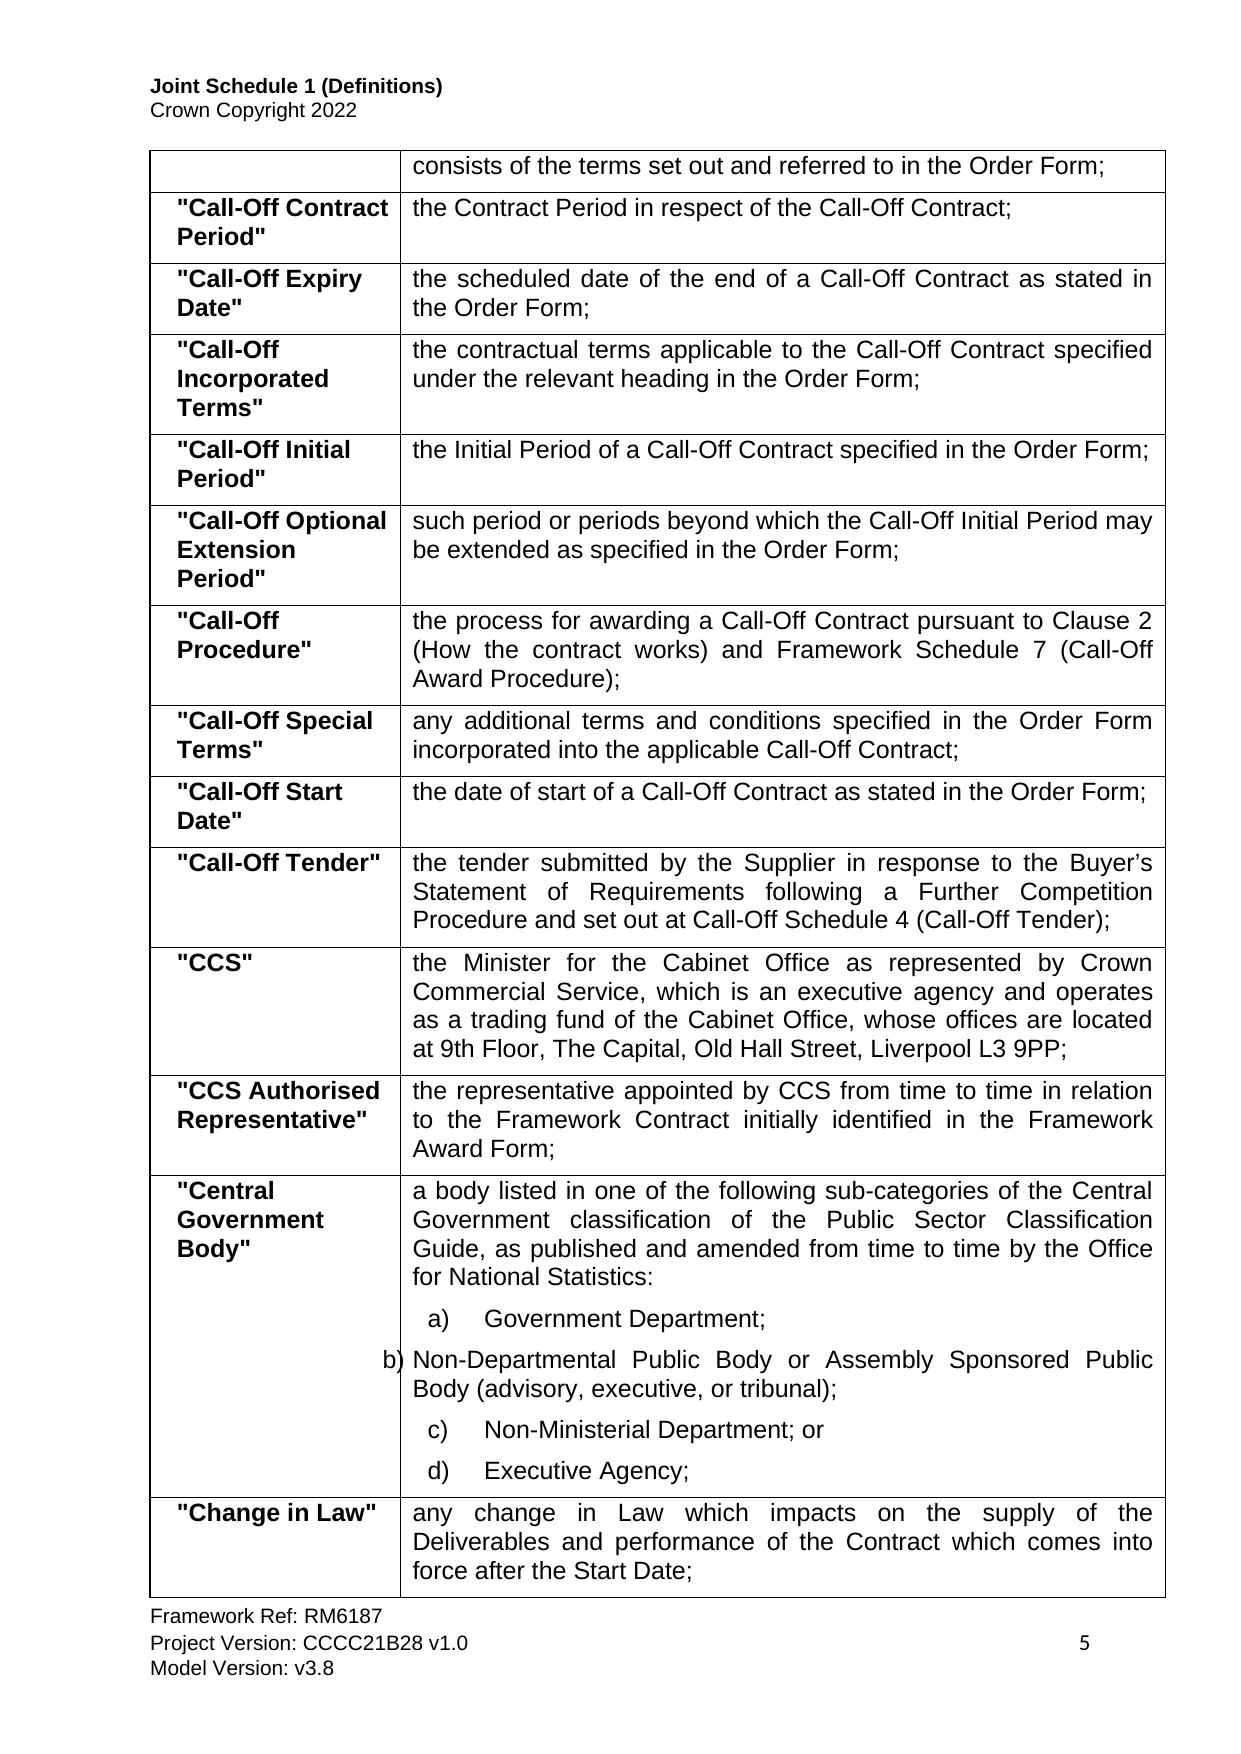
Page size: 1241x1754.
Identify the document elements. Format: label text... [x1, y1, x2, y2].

table_cell "Call-Off Start Date" [151, 777, 400, 847]
table_cell the scheduled date of the end of a Call-Off Contract as stated in the Order Form; [401, 264, 1165, 334]
table_cell "Call-Off Expiry Date" [151, 264, 400, 334]
table_cell "Call-Off Tender" [151, 848, 400, 947]
table_cell the process for awarding a Call-Off Contract pursuant to Clause 2 (How the contract works) and Framework Schedule 7 (Call-Off Award Procedure); [401, 606, 1165, 705]
table_cell any additional terms and conditions specified in the Order Form incorporated into the applicable Call-Off Contract; [401, 706, 1165, 776]
table_cell "Call-Off Initial Period" [151, 435, 400, 505]
table_cell "Central Government Body" [151, 1176, 400, 1497]
table_cell "Call-Off Contract Period" [151, 193, 400, 263]
table_cell the Contract Period in respect of the Call-Off Contract; [401, 193, 1165, 263]
table_cell the date of start of a Call-Off Contract as stated in the Order Form; [401, 777, 1165, 847]
table_cell consists of the terms set out and referred to in the Order Form; [401, 151, 1165, 192]
table_cell "Call-Off Incorporated Terms" [151, 335, 400, 434]
table_cell the contractual terms applicable to the Call-Off Contract specified under the relevant heading in the Order Form; [401, 335, 1165, 434]
table_cell a body listed in one of the following sub-categories of the Central Government classification of the Public Sector Classification Guide, as published and amended from time to time by the Office for National Statistics: Government Department; Non-Departmental Public Body or Assembly Sponsored Public Body (advisory, executive, or tribunal); Non-Ministerial Department; or Executive Agency; [401, 1176, 1165, 1497]
table_cell "CCS Authorised Representative" [151, 1076, 400, 1175]
table_cell the Initial Period of a Call-Off Contract specified in the Order Form; [401, 435, 1165, 505]
table_cell "Call-Off Optional Extension Period" [151, 506, 400, 605]
table_cell "Call-Off Special Terms" [151, 706, 400, 776]
table_cell any change in Law which impacts on the supply of the Deliverables and performance of the Contract which comes into force after the Start Date; [401, 1498, 1165, 1597]
table_cell the tender submitted by the Supplier in response to the Buyer’s Statement of Requirements following a Further Competition Procedure and set out at Call-Off Schedule 4 (Call-Off Tender); [401, 848, 1165, 947]
table_cell such period or periods beyond which the Call-Off Initial Period may be extended as specified in the Order Form; [401, 506, 1165, 605]
table_cell "Call-Off Procedure" [151, 606, 400, 705]
table_cell the representative appointed by CCS from time to time in relation to the Framework Contract initially identified in the Framework Award Form; [401, 1076, 1165, 1175]
table_cell the Minister for the Cabinet Office as represented by Crown Commercial Service, which is an executive agency and operates as a trading fund of the Cabinet Office, whose offices are located at 9th Floor, The Capital, Old Hall Street, Liverpool L3 9PP; [401, 948, 1165, 1075]
table_cell [151, 151, 400, 192]
table_cell "CCS" [151, 948, 400, 1075]
table_cell "Change in Law" [151, 1498, 400, 1597]
